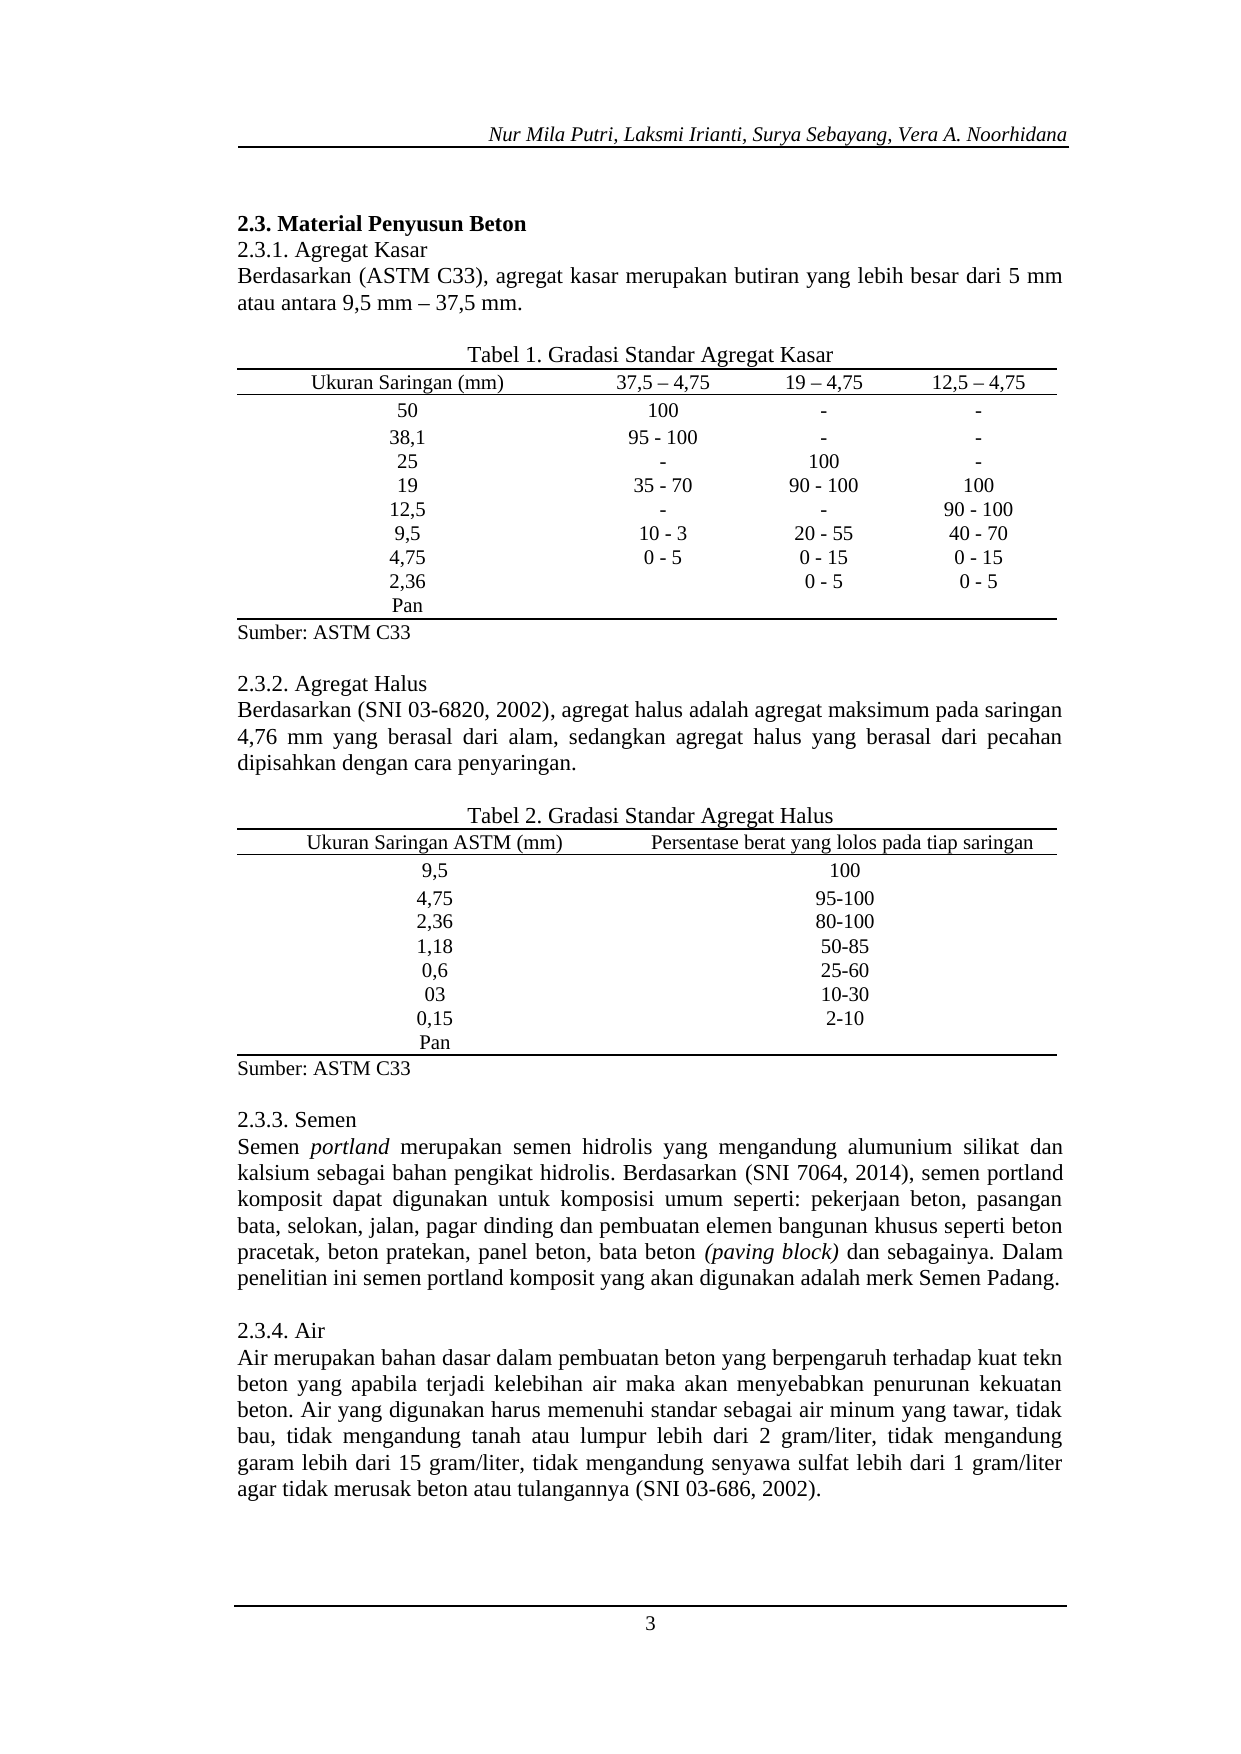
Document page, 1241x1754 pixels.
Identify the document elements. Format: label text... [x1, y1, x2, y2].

table_cell 100 [578, 395, 748, 425]
table_cell 25-60 [632, 958, 1057, 982]
table_cell 2,36 [237, 569, 578, 593]
table_cell 95 - 100 [578, 425, 748, 449]
table_cell 2,36 [237, 910, 632, 933]
table_header Persentase berat yang lolos pada tiap saringan [632, 830, 1057, 854]
text 2.3.3. Semen [237, 1106, 1063, 1133]
table_cell [632, 1030, 1057, 1054]
table_cell 50 [237, 395, 578, 425]
table_cell Pan [237, 1030, 632, 1054]
table_cell - [748, 497, 899, 521]
table_cell 25 [237, 449, 578, 473]
text Sumber: ASTM C33 [237, 1056, 1063, 1080]
table_cell - [900, 425, 1057, 449]
table_cell [578, 569, 748, 593]
text 2.3.1. Agregat Kasar [237, 236, 1063, 262]
table_cell [900, 594, 1057, 617]
table_cell - [900, 449, 1057, 473]
text Sumber: ASTM C33⁠ [237, 619, 1063, 644]
table_cell 80-100 [632, 910, 1057, 933]
table_cell 0 - 15 [748, 545, 899, 569]
table_header 19 – 4,75 [748, 370, 899, 394]
text Tabel 1. Gradasi Standar Agregat Kasar [237, 341, 1063, 368]
table_cell 4,75 [237, 885, 632, 909]
table_cell 100 [900, 473, 1057, 497]
table_header 37,5 – 4,75 [578, 370, 748, 394]
text Air merupakan bahan dasar dalam pembuatan beton yang berpengaruh terhadap kuat tekn beton yang apabila terjadi kelebihan air maka akan menyebabkan penurunan kekuatan beton. Air yang digunakan harus memenuhi standar sebagai air minum yang tawar, tidak bau, tidak mengandung tanah atau lumpur lebih dari 2 gram/liter, tidak mengandung garam lebih dari 15 gram/liter, tidak mengandung senyawa sulfat lebih dari 1 gram/liter agar tidak merusak beton atau tulangannya (SNI 03-686, 2002)⁠. [237, 1343, 1063, 1502]
table_header 12,5 – 4,75 [900, 370, 1057, 394]
table_cell 20 - 55 [748, 521, 899, 545]
table_cell 2-10 [632, 1006, 1057, 1030]
table_cell 10 - 3 [578, 521, 748, 545]
table_cell 50-85 [632, 934, 1057, 958]
table_cell - [748, 395, 899, 425]
table_cell 03 [237, 982, 632, 1006]
table_cell [748, 594, 899, 617]
table_cell 19 [237, 473, 578, 497]
table_cell 0 - 5 [578, 545, 748, 569]
text Tabel 2. Gradasi Standar Agregat Halus [237, 802, 1063, 828]
table_cell 12,5 [237, 497, 578, 521]
text Berdasarkan (SNI 03-6820, 2002)⁠, agregat halus adalah agregat maksimum pada saringan 4,76 mm yang berasal dari alam, sedangkan agregat halus yang berasal dari pecahan dipisahkan dengan cara penyaringan. [237, 696, 1063, 775]
table_cell 38,1 [237, 425, 578, 449]
table_cell - [748, 425, 899, 449]
table_cell 35 - 70 [578, 473, 748, 497]
table_header Ukuran Saringan (mm) [237, 370, 578, 394]
table_cell 0 - 15 [900, 545, 1057, 569]
table_cell 0,15 [237, 1006, 632, 1030]
table_cell 40 - 70 [900, 521, 1057, 545]
table_cell 100 [748, 449, 899, 473]
text Semen portland merupakan semen hidrolis yang mengandung alumunium silikat dan kalsium sebagai bahan pengikat hidrolis. Berdasarkan (SNI 7064, 2014)⁠, semen portland komposit dapat digunakan untuk komposisi umum seperti: pekerjaan beton, pasangan bata, selokan, jalan, pagar dinding dan pembuatan elemen bangunan khusus seperti beton pracetak, beton pratekan, panel beton, bata beton (paving block) dan sebagainya. Dalam penelitian ini semen portland komposit yang akan digunakan adalah merk Semen Padang. [237, 1133, 1063, 1291]
table_cell 95-100 [632, 885, 1057, 909]
table_cell 90 - 100 [900, 497, 1057, 521]
text 2.3. Material Penyusun Beton [237, 209, 1063, 236]
table_cell - [578, 449, 748, 473]
text Berdasarkan (ASTM C33)⁠, agregat kasar merupakan butiran yang lebih besar dari 5 mm atau antara 9,5 mm – 37,5 mm. [237, 262, 1063, 315]
table_cell 4,75 [237, 545, 578, 569]
table_cell 0 - 5 [748, 569, 899, 593]
table_cell 90 - 100 [748, 473, 899, 497]
table_cell 0 - 5 [900, 569, 1057, 593]
table_cell 10-30 [632, 982, 1057, 1006]
table_cell - [900, 395, 1057, 425]
table_cell - [578, 497, 748, 521]
table_cell 9,5 [237, 855, 632, 885]
table_cell 0,6 [237, 958, 632, 982]
table_cell Pan [237, 594, 578, 617]
text 2.3.2. Agregat Halus [237, 670, 1063, 696]
table_cell 1,18 [237, 934, 632, 958]
table_header Ukuran Saringan ASTM (mm) [237, 830, 632, 854]
table_cell 100 [632, 855, 1057, 885]
text 2.3.4. Air [237, 1317, 1063, 1343]
table_cell 9,5 [237, 521, 578, 545]
table_cell [578, 594, 748, 617]
